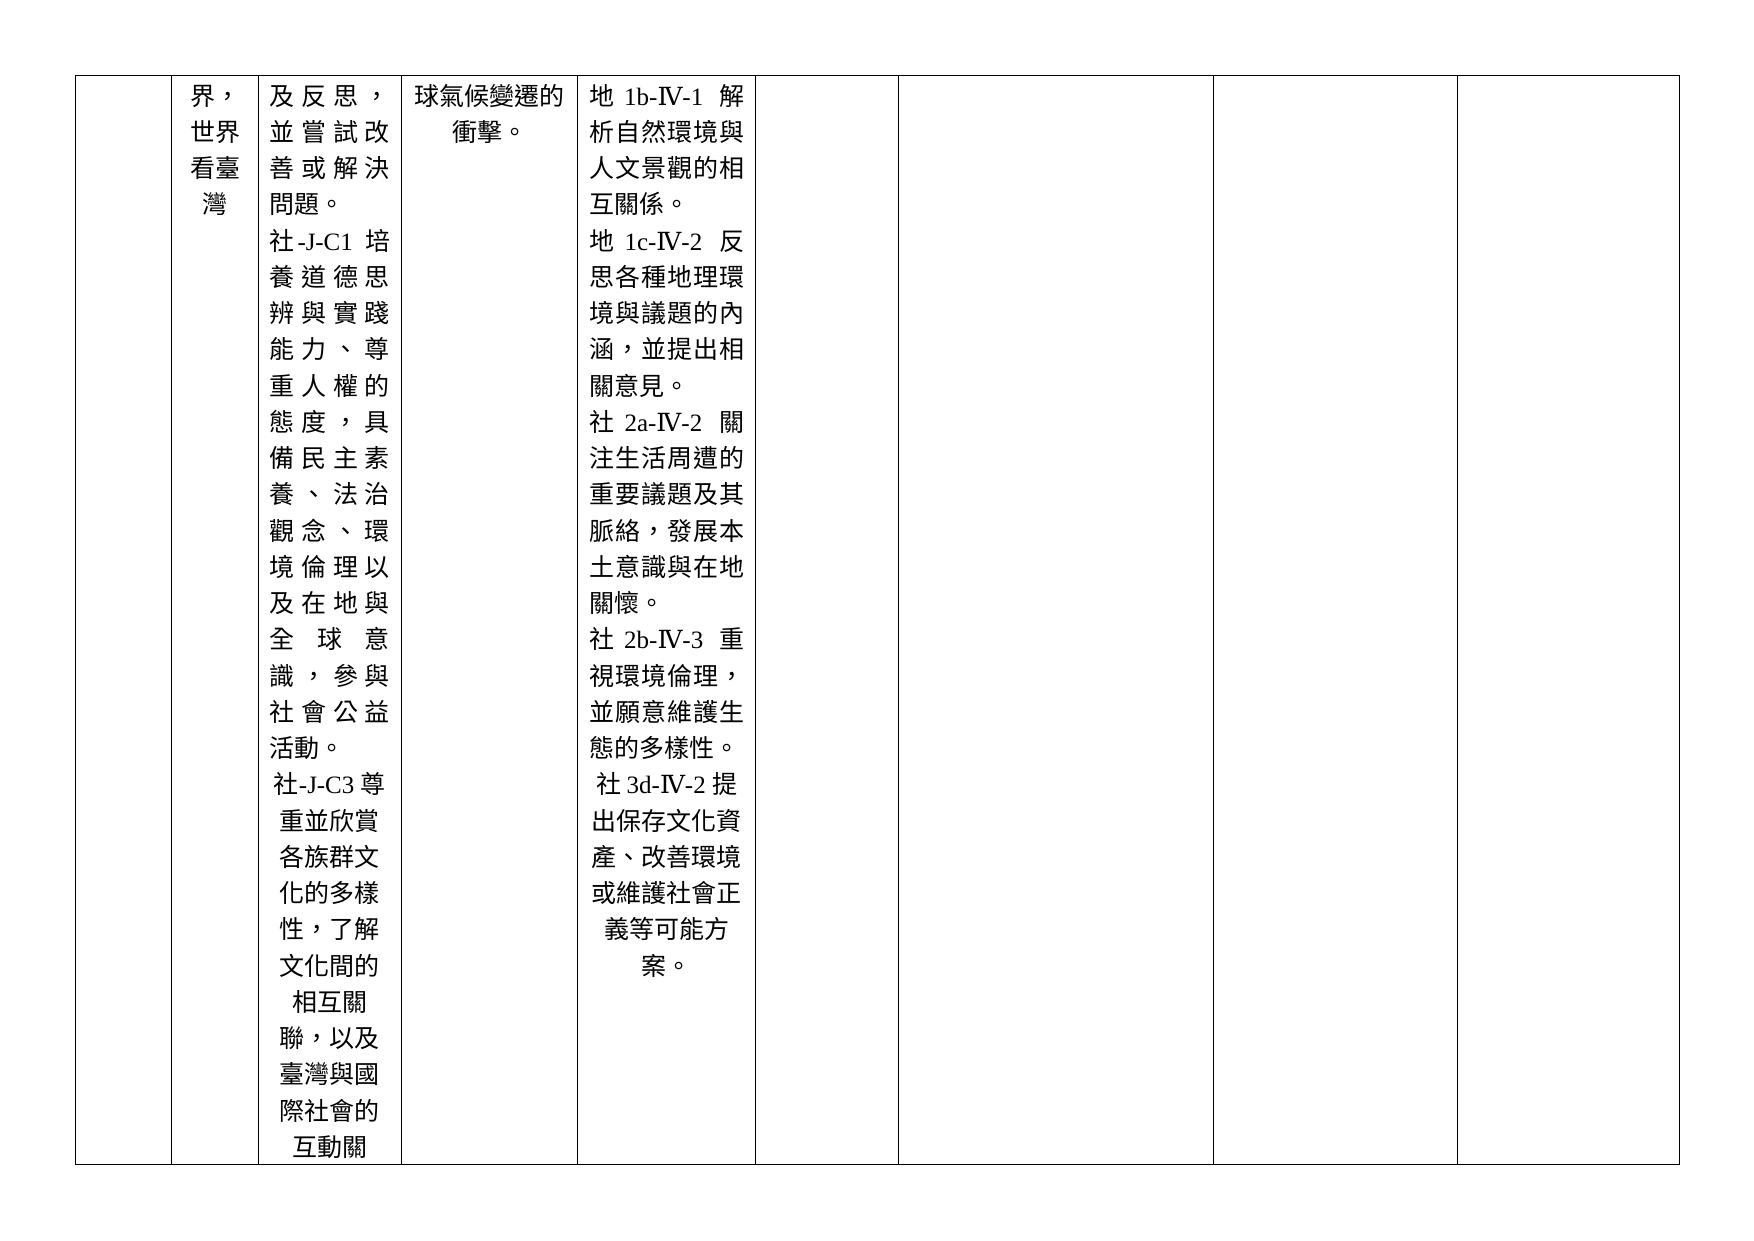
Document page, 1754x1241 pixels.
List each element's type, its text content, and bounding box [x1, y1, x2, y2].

table_cell [756, 76, 898, 1163]
table_cell [76, 76, 171, 1163]
table_cell 界，世界看臺灣 [172, 76, 258, 1163]
table_cell [899, 76, 1213, 1163]
table_cell [1458, 76, 1679, 1163]
table_cell 地1b-Ⅳ-1 解析自然環境與人文景觀的相互關係。 地1c-Ⅳ-2 反思各種地理環境與議題的內涵，並提出相關意見。 社2a-Ⅳ-2 關注生活周遭的重要議題及其脈絡，發展本土意識與在地關懷。 社2b-Ⅳ-3 重視環境倫理，並願意維護生態的多樣性。 社3d-Ⅳ-2 提出保存文化資產、改善環境或維護社會正義等可能方案。 [578, 76, 755, 1163]
table_cell [1214, 76, 1457, 1163]
table_cell 球氣候變遷的衝擊。 [402, 76, 577, 1163]
table_cell 及反思，並嘗試改善或解決問題。 社-J-C1 培養道德思辨與實踐能力、尊重人權的態度，具備民主素養、法治觀念、環境倫理以及在地與全球意識，參與社會公益活動。 社-J-C3 尊重並欣賞各族群文化的多樣性，了解文化間的相互關聯，以及臺灣與國際社會的互動關 [259, 76, 401, 1163]
